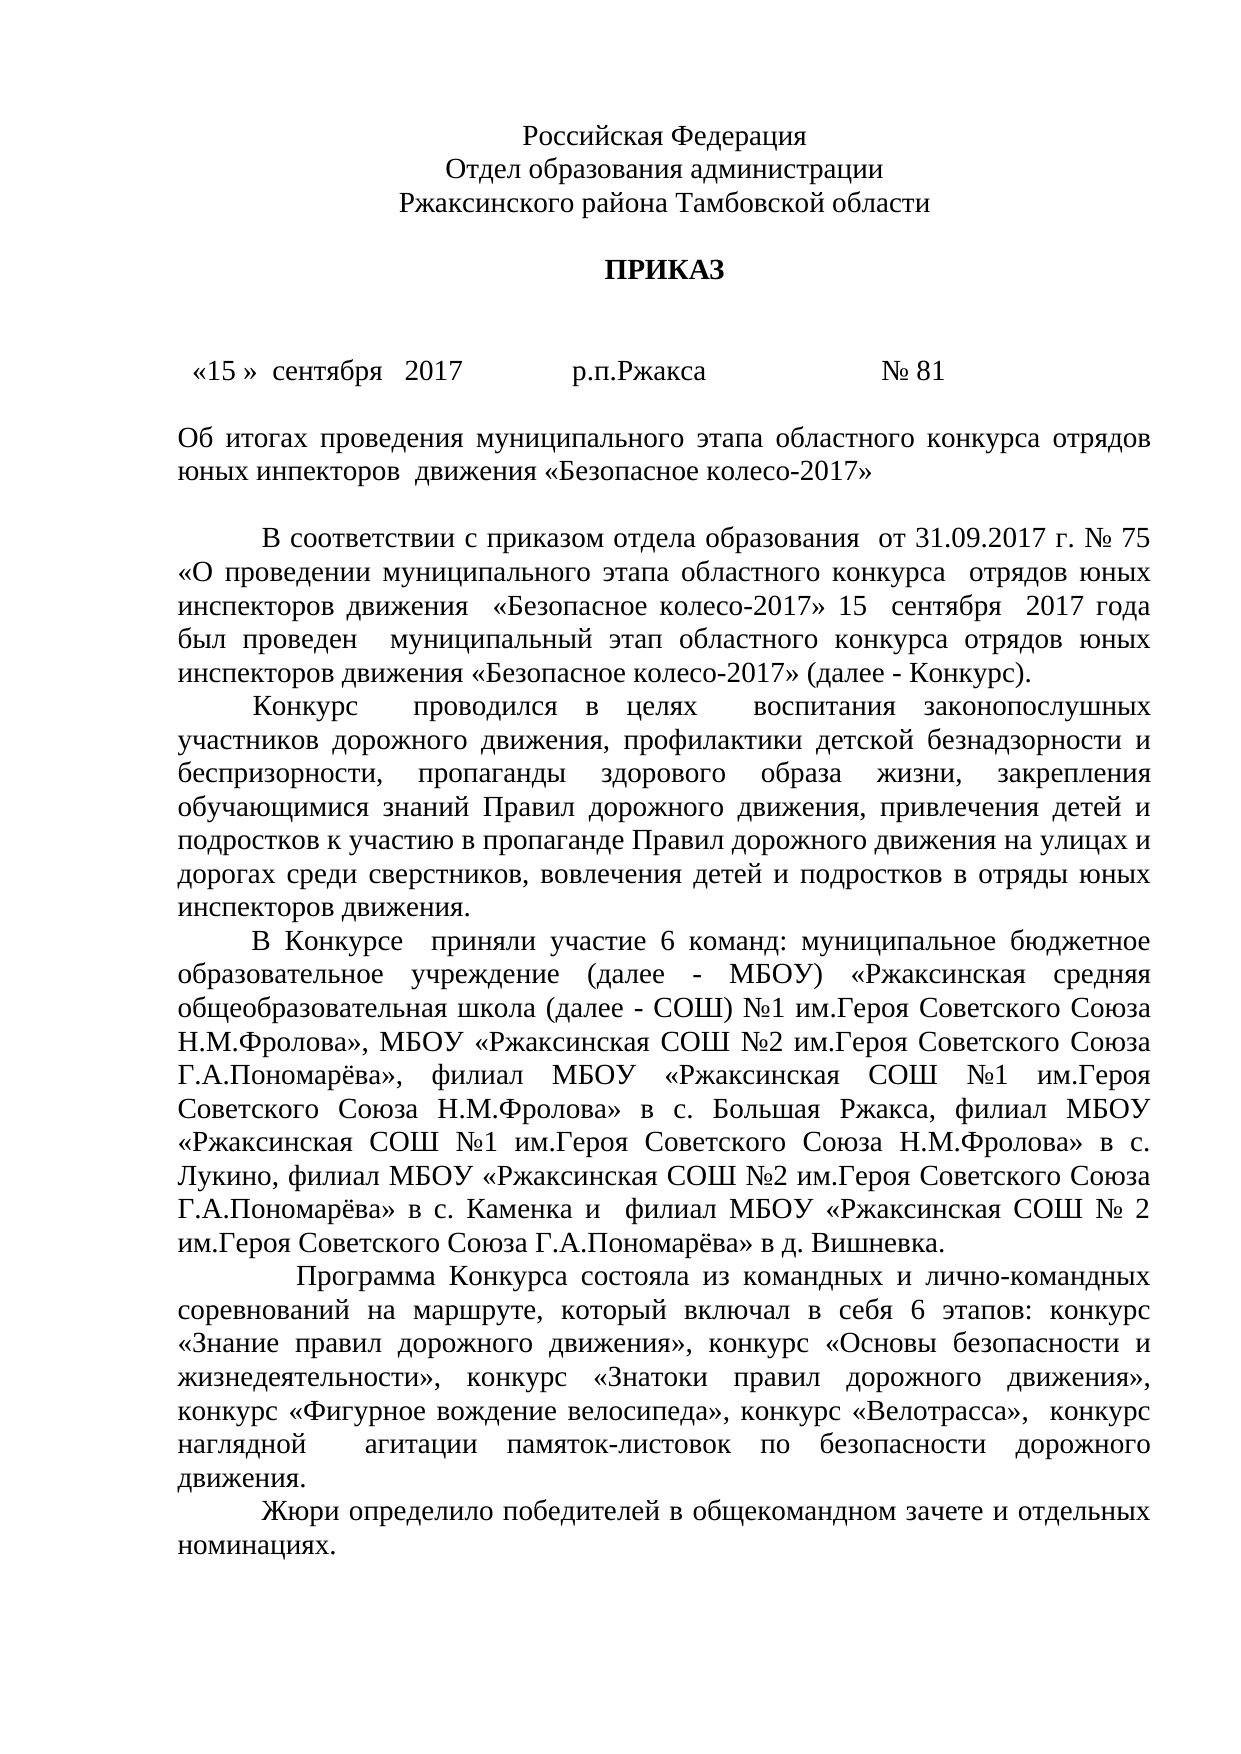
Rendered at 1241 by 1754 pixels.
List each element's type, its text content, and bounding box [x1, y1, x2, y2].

text Отдел образования администрации [177, 152, 1152, 185]
text Ржаксинского района Тамбовской области [177, 185, 1152, 219]
text Конкурс проводился в целях воспитания законопослушных участников дорожного движения, профилактики детской безнадзорности и беспризорности, пропаганды здорового образа жизни, закрепления обучающимися знаний Правил дорожного движения, привлечения детей и подростков к участию в пропаганде Правил дорожного движения на улицах и дорогах среди сверстников, вовлечения детей и подростков в отряды юных инспекторов движения. [177, 688, 1152, 923]
subtitle ПРИКАЗ [177, 252, 1152, 286]
text «15 » сентября 2017 р.п.Ржакса № 81 [177, 353, 1152, 386]
text В Конкурсе приняли участие 6 команд: муниципальное бюджетное образовательное учреждение (далее - МБОУ) «Ржаксинская средняя общеобразовательная школа (далее - СОШ) №1 им.Героя Советского Союза Н.М.Фролова», МБОУ «Ржаксинская СОШ №2 им.Героя Советского Союза Г.А.Пономарёва», филиал МБОУ «Ржаксинская СОШ №1 им.Героя Советского Союза Н.М.Фролова» в с. Большая Ржакса, филиал МБОУ «Ржаксинская СОШ №1 им.Героя Советского Союза Н.М.Фролова» в с. Лукино, филиал МБОУ «Ржаксинская СОШ №2 им.Героя Советского Союза Г.А.Пономарёва» в с. Каменка и филиал МБОУ «Ржаксинская СОШ № 2 им.Героя Советского Союза Г.А.Пономарёва» в д. Вишневка. [177, 923, 1152, 1258]
text Об итогах проведения муниципального этапа областного конкурса отрядов юных инпекторов движения «Безопасное колесо-2017» [177, 420, 1152, 487]
text Жюри определило победителей в общекомандном зачете и отдельных номинациях. [177, 1493, 1152, 1560]
text Российская Федерация [177, 118, 1152, 152]
text Программа Конкурса состояла из командных и лично-командных соревнований на маршруте, который включал в себя 6 этапов: конкурс «Знание правил дорожного движения», конкурс «Основы безопасности и жизнедеятельности», конкурс «Знатоки правил дорожного движения», конкурс «Фигурное вождение велосипеда», конкурс «Велотрасса», конкурс наглядной агитации памяток-листовок по безопасности дорожного движения. [177, 1258, 1152, 1493]
text В соответствии с приказом отдела образования от 31.09.2017 г. № 75 «О проведении муниципального этапа областного конкурса отрядов юных инcпекторов движения «Безопасное колесо-2017» 15 сентября 2017 года был проведен муниципальный этап областного конкурса отрядов юных инспекторов движения «Безопасное колесо-2017» (далее - Конкурс). [177, 521, 1152, 688]
